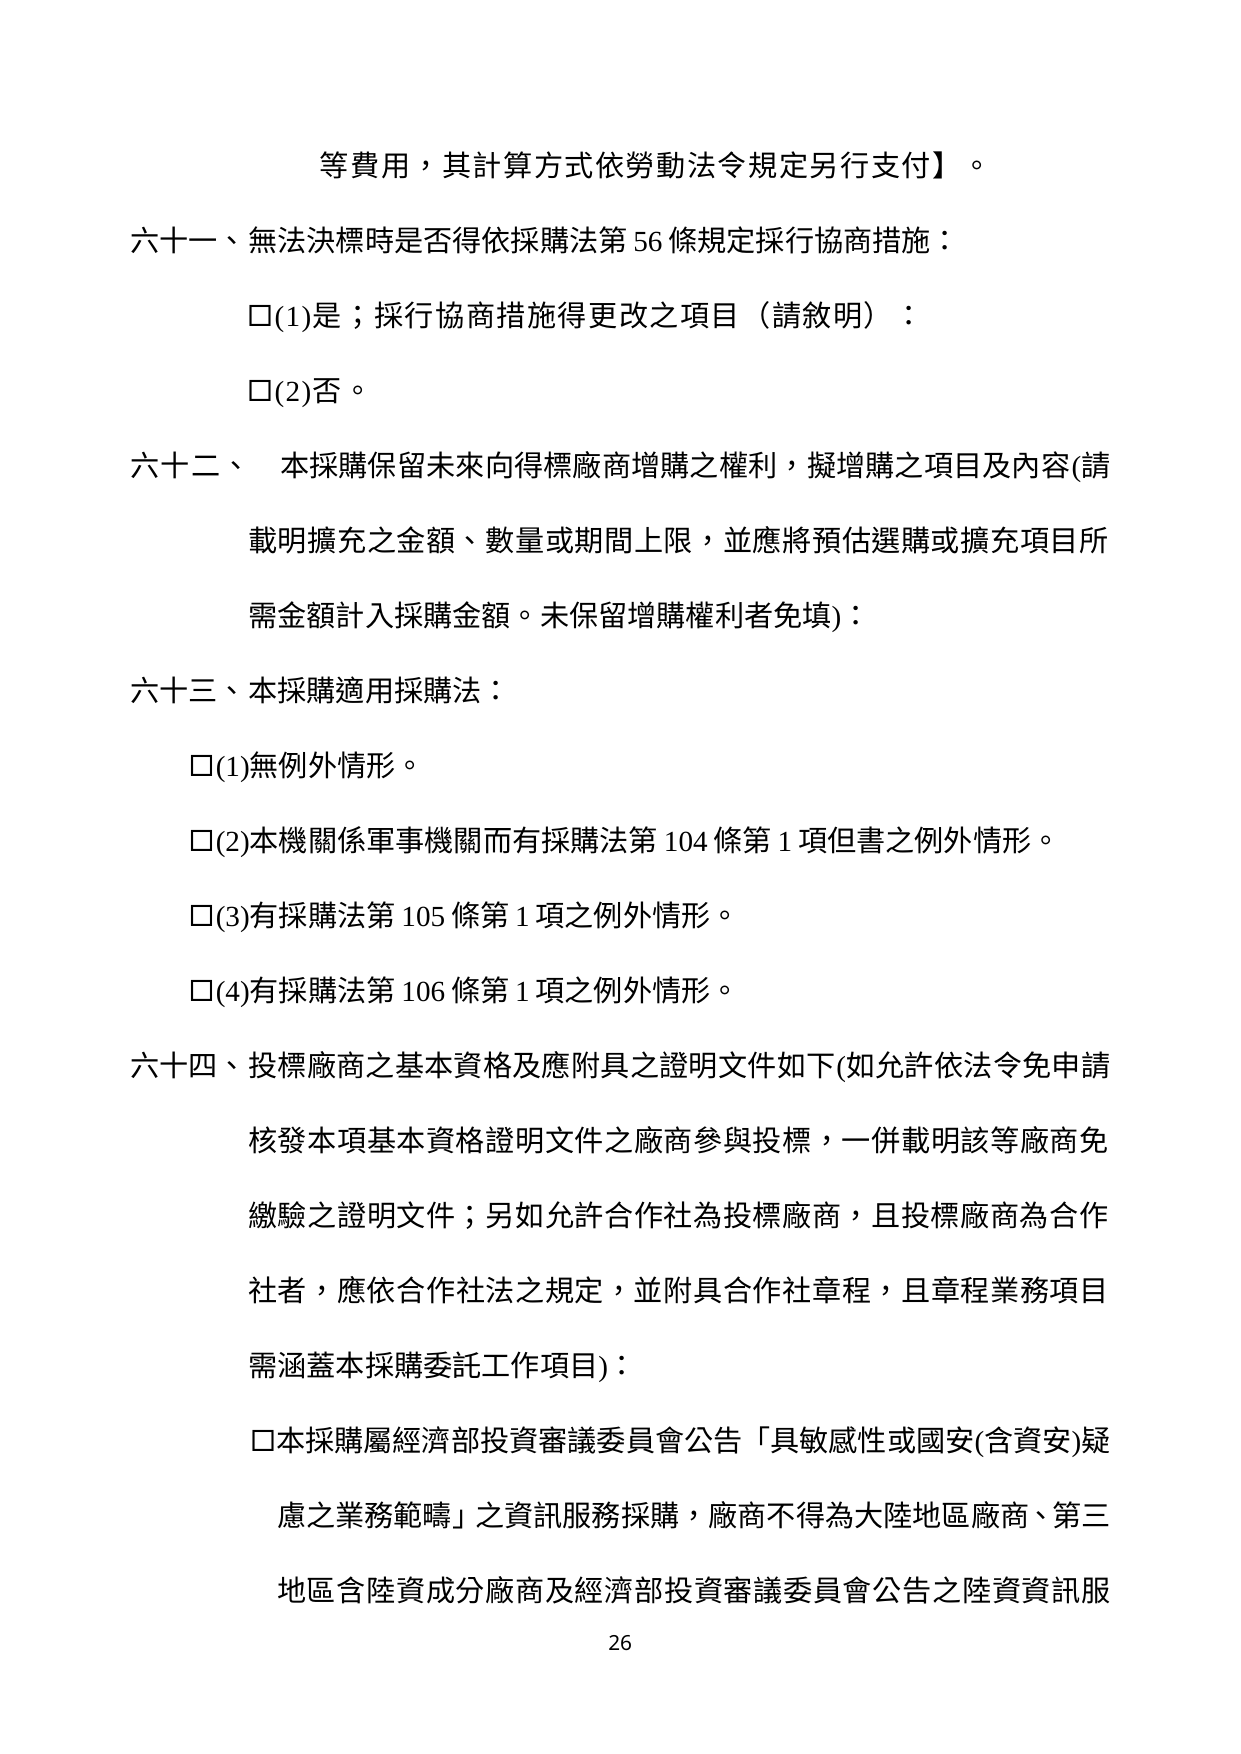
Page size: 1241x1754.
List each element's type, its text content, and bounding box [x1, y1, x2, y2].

text (1)是；採行協商措施得更改之項目（請敘明）： [247, 276, 1110, 351]
text (1)無例外情形。 [130, 726, 1110, 801]
list 投標廠商之基本資格及應附具之證明文件如下(如允許依法令免申請核發本項基本資格證明文件之廠商參與投標，一併載明該等廠商免繳驗之證明文件；另如允許合作社為投標廠商，且投標廠商為合作社者，應依合作社法之規定，並附具合作社章程，且章程業務項目需涵蓋本採購委託工作項目)： [130, 1026, 1110, 1401]
text 本採購屬經濟部投資審議委員會公告「具敏感性或國安(含資安)疑慮之業務範疇」之資訊服務採購，廠商不得為大陸地區廠商、第三地區含陸資成分廠商及經濟部投資審議委員會公告之陸資資訊服 [250, 1401, 1110, 1626]
text (2)本機關係軍事機關而有採購法第104條第1項但書之例外情形。 [130, 801, 1110, 876]
list 本採購適用採購法： [130, 651, 1110, 726]
list 無法決標時是否得依採購法第56條規定採行協商措施： [130, 201, 1110, 276]
text (2)否。 [247, 351, 1110, 426]
text (3)屬勞動派遣（指派遣事業單位指派所僱用之勞工至機關提供勞務，接受各該機關指揮監督管理之行為）：派遣勞工（指受派遣事業單位僱用，並向各機關提供勞務者）之薪資（內含勞工依法自行負擔之勞保、健保、就業保險費用）與廠商應負擔之勞保、健保、就業保險費用、積欠工資墊償基金提繳費及勞工退休金等費用，採固定金額支付，不列入報價範圍。廠商僅需就管理費用（含利潤、相關稅捐及管理所需一切費用等）報價。決標後，廠商報價與前述固定金額合計為契約總價，詳如附件報價明細表【註：報價明細表範例如附件，機關於招標時依案件性質參酌調整後附於投標須知。派遣勞工之加班費及差旅費，不含於契約價金，如發生此等費用，其計算方式依勞動法令規定另行支付】。 [247, 126, 1110, 201]
text (4)有採購法第106條第1項之例外情形。 [130, 951, 1110, 1026]
list 本採購保留未來向得標廠商增購之權利，擬增購之項目及內容(請載明擴充之金額、數量或期間上限，並應將預估選購或擴充項目所需金額計入採購金額。未保留增購權利者免填)： [130, 426, 1110, 651]
text (3)有採購法第105條第1項之例外情形。 [130, 876, 1110, 951]
